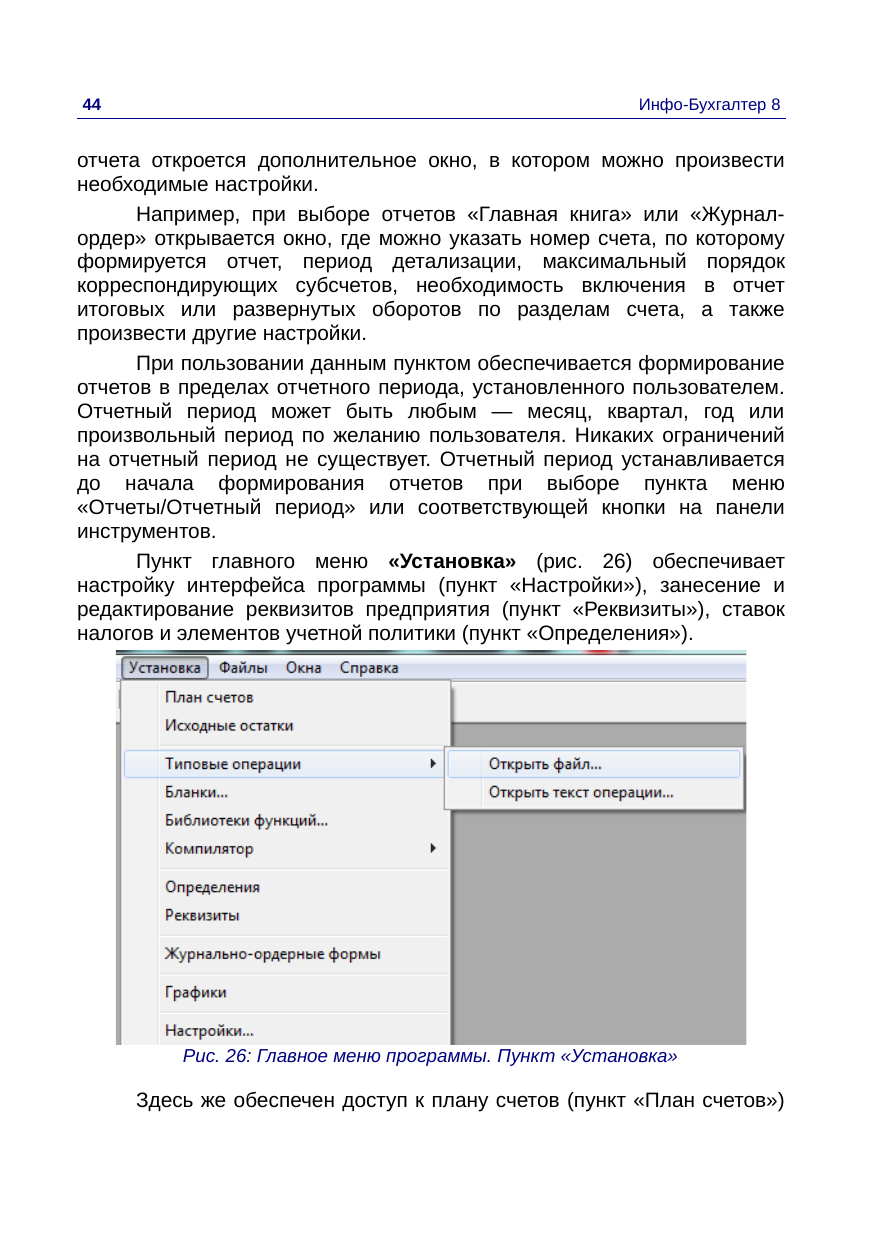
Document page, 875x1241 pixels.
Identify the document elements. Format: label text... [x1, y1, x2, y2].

picture [115, 650, 747, 1045]
text Пункт главного меню «Установка» (рис. 26) обеспечивает настройку интерфейса программы (пункт «Настройки»), занесение и редактирование реквизитов предприятия (пункт «Реквизиты»), ставок налогов и элементов учетной политики (пункт «Определения»). [77, 549, 786, 644]
text Рис. 26: Главное меню программы. Пункт «Установка» [92, 663, 771, 1066]
text отчета откроется дополнительное окно, в котором можно произвести необходимые настройки. [77, 147, 786, 195]
text Например, при выборе отчетов «Главная книга» или «Журнал-ордер» открывается окно, где можно указать номер счета, по которому формируется отчет, период детализации, максимальный порядок корреспондирующих субсчетов, необходимость включения в отчет итоговых или развернутых оборотов по разделам счета, а также произвести другие настройки. [77, 201, 786, 345]
text Здесь же обеспечен доступ к плану счетов (пункт «План счетов») [77, 1088, 786, 1112]
text При пользовании данным пунктом обеспечивается формирование отчетов в пределах отчетного периода, установленного пользователем. Отчетный период может быть любым — месяц, квартал, год или произвольный период по желанию пользователя. Никаких ограничений на отчетный период не существует. Отчетный период устанавливается до начала формирования отчетов при выборе пункта меню «Отчеты/Отчетный период» или соответствующей кнопки на панели инструментов. [77, 351, 786, 543]
